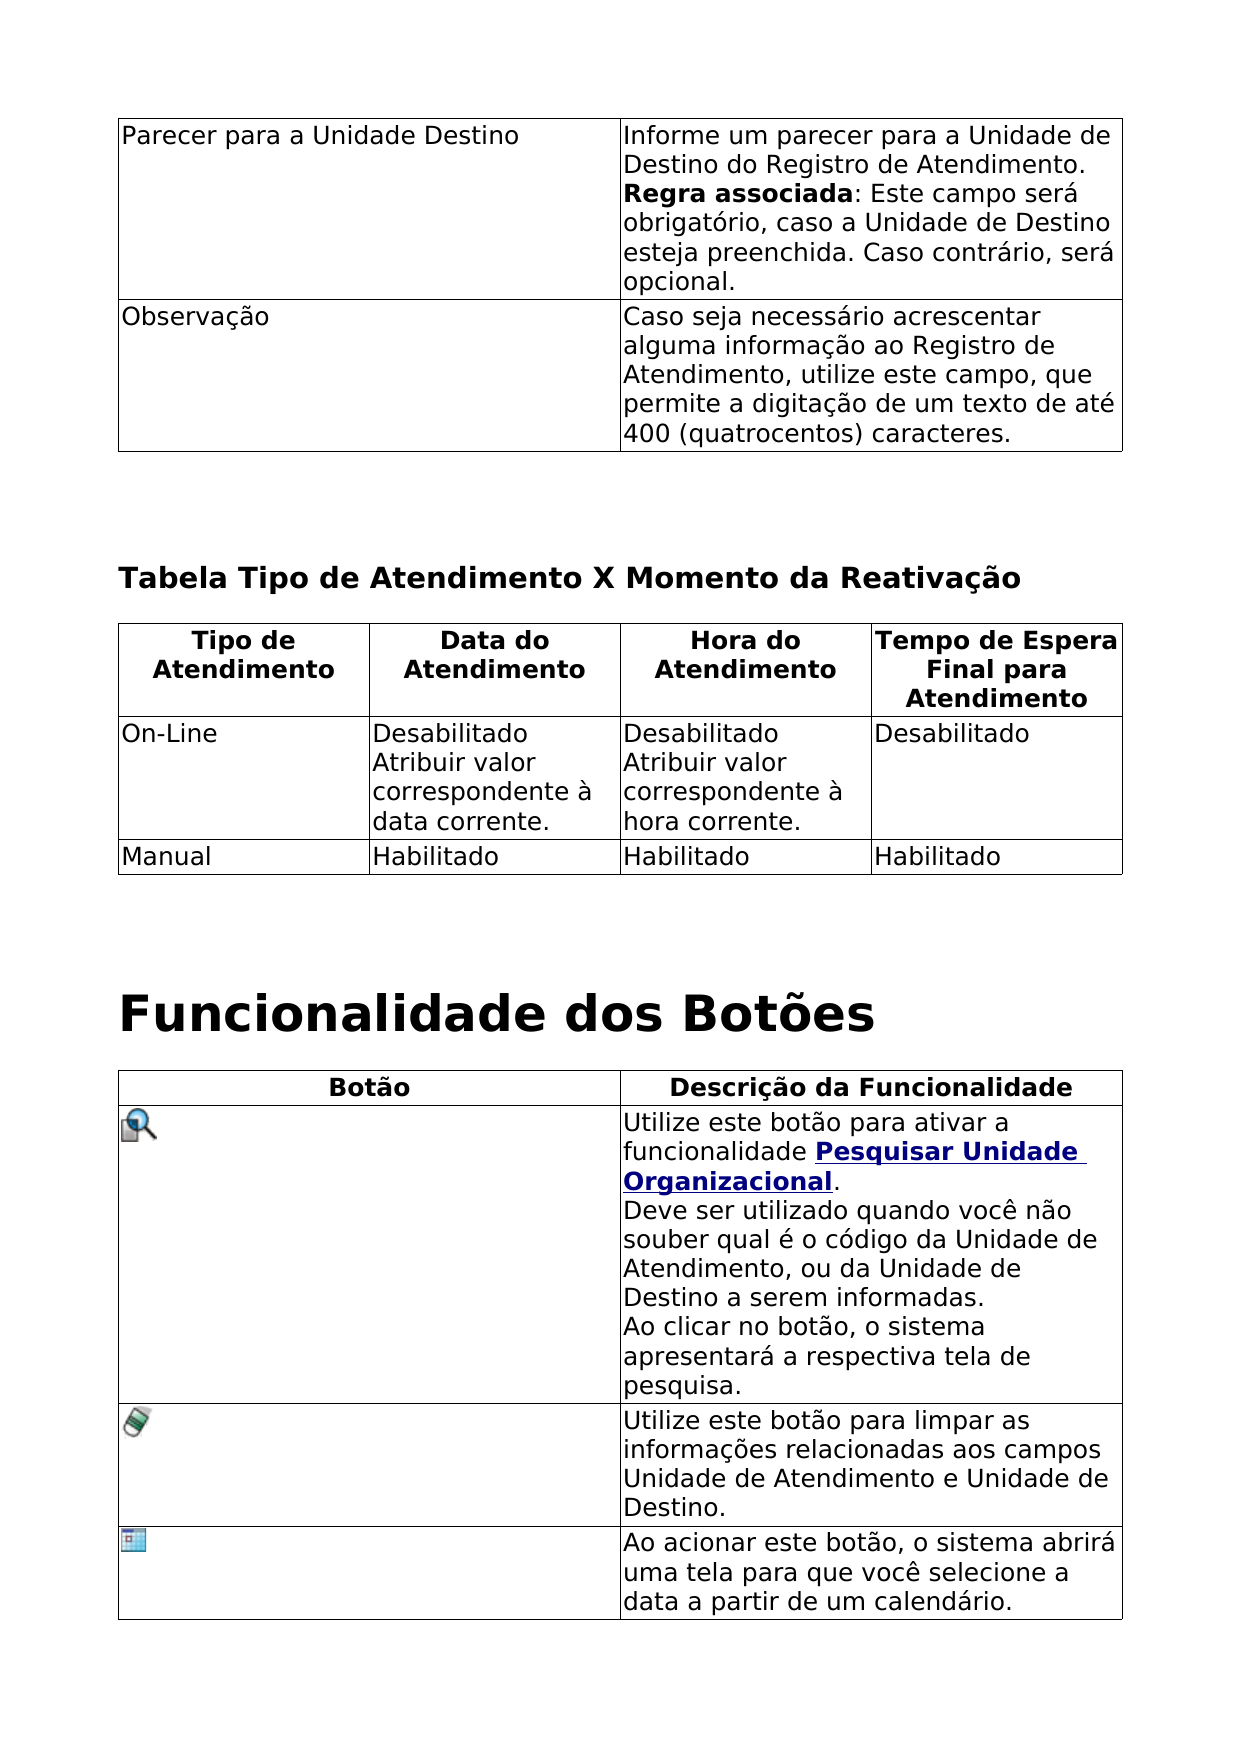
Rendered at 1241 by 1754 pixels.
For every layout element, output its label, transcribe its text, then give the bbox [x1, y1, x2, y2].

table_cell Parecer para a Unidade Destino [119, 119, 620, 299]
table_cell Desabilitado [872, 717, 1122, 839]
table_cell Desabilitado Atribuir valor correspondente à hora corrente. [621, 717, 871, 839]
table_cell Observação [119, 300, 620, 451]
table_header Descrição da Funcionalidade [621, 1071, 1122, 1105]
table_cell Habilitado [872, 840, 1122, 874]
table_header Tipo de Atendimento [119, 624, 369, 716]
table_header Botão [119, 1071, 620, 1105]
subtitle Funcionalidade dos Botões [118, 985, 1122, 1043]
table_cell Utilize este botão para limpar as informações relacionadas aos campos Unidade de Atendimento e Unidade de Destino. [621, 1404, 1122, 1526]
table_cell Ao acionar este botão, o sistema abrirá uma tela para que você selecione a data a partir de um calendário. [621, 1527, 1122, 1619]
table_header Data do Atendimento [370, 624, 620, 716]
picture [121, 1406, 153, 1439]
table_cell Manual [119, 840, 369, 874]
table_cell Caso seja necessário acrescentar alguma informação ao Registro de Atendimento, utilize este campo, que permite a digitação de um texto de até 400 (quatrocentos) caracteres. [621, 300, 1122, 451]
table_cell [119, 1527, 620, 1619]
picture [121, 1528, 147, 1552]
table_cell Utilize este botão para ativar a funcionalidade Pesquisar Unidade Organizacional. Deve ser utilizado quando você não souber qual é o código da Unidade de Atendimento, ou da Unidade de Destino a serem informadas. Ao clicar no botão, o sistema apresentará a respectiva tela de pesquisa. [621, 1106, 1122, 1403]
table_cell On-Line [119, 717, 369, 839]
table_cell Desabilitado Atribuir valor correspondente à data corrente. [370, 717, 620, 839]
table_cell [119, 1106, 620, 1403]
subtitle Tabela Tipo de Atendimento X Momento da Reativação [118, 562, 1122, 596]
table_cell [119, 1404, 620, 1526]
table_cell Habilitado [621, 840, 871, 874]
table_cell Informe um parecer para a Unidade de Destino do Registro de Atendimento. Regra associada: Este campo será obrigatório, caso a Unidade de Destino esteja preenchida. Caso contrário, será opcional. [621, 119, 1122, 299]
table_cell Habilitado [370, 840, 620, 874]
picture [121, 1108, 157, 1142]
table_header Tempo de Espera Final para Atendimento [872, 624, 1122, 716]
table_header Hora do Atendimento [621, 624, 871, 716]
